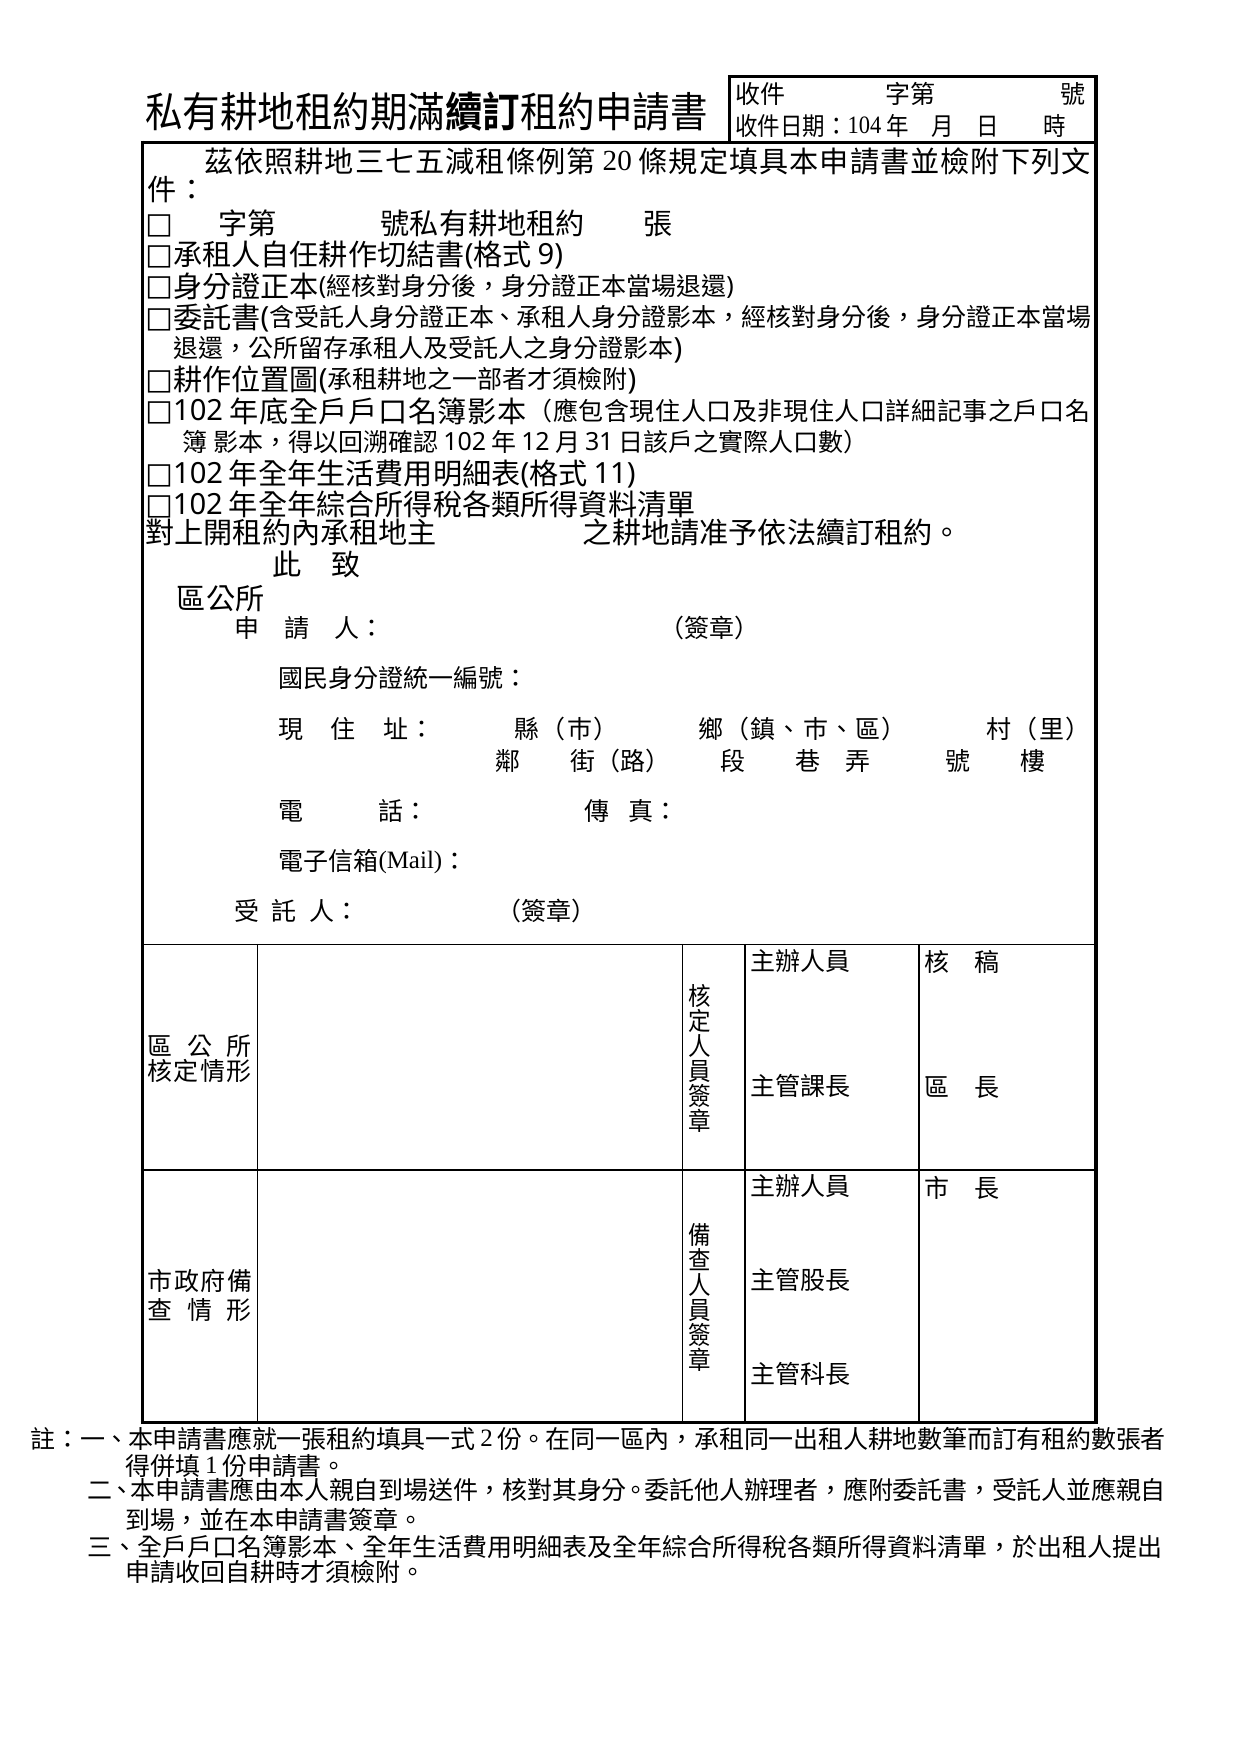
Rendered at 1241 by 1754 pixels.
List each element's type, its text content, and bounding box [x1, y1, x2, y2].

text 註：一、本申請書應就一張租約填具一式2份。在同一區內，承租同一出租人耕地數筆而訂有租約數張者，得併填1份申請書。 [31, 1424, 1165, 1478]
table_cell 茲依照耕地三七五減租條例第20條規定填具本申請書並檢附下列文件： □ 字第 號私有耕地租約 張 □承租人自任耕作切結書(格式9) □身分證正本(經核對身分後，身分證正本當場退還) □委託書(含受託人身分證正本、承租人身分證影本，經核對身分後，身分證正本當場退還，公所留存承租人及受託人之身分證影本) □耕作位置圖(承租耕地之一部者才須檢附) □102年底全戶戶口名簿影本（應包含現住人口及非現住人口詳細記事之戶口名簿 影本，得以回溯確認102年12月31日該戶之實際人口數） □102年全年生活費用明細表(格式11) □102年全年綜合所得稅各類所得資料清單 對上開租約內承租地主 之耕地請准予依法續訂租約。 此 致 區公所 申 請 人： （簽章） 國民身分證統一編號： 現 住 址： 縣（巿） 鄉（鎮、巿、區） 村（里） 鄰 街（路） 段 巷 弄 號 樓 電 話： 傳 真： 電子信箱(Mail)： 受 託 人： （簽章） [144, 144, 1094, 944]
table_cell 備 查 人 員 簽 章 [683, 1171, 744, 1421]
table_header 私有耕地租約期滿續訂租約申請書 [142, 75, 728, 141]
table_cell 市政府備查情形 [144, 1171, 257, 1421]
table_cell [258, 945, 682, 1169]
table_cell 核 定 人 員 簽 章 [683, 945, 744, 1169]
table_header 收件 字第 號 收件日期：104年 月 日 時 [731, 78, 1094, 141]
table_cell 主辦人員 主管課長 [746, 945, 918, 1169]
table_cell 市 長 [920, 1171, 1094, 1421]
table_cell 核稿 區長 [920, 945, 1094, 1169]
text 三、全戶戶口名簿影本、全年生活費用明細表及全年綜合所得稅各類所得資料清單，於出租人提出申請收回自耕時才須檢附。 [87, 1532, 1165, 1586]
table_cell 主辦人員 主管股長 主管科長 [746, 1171, 918, 1421]
table_cell [258, 1171, 682, 1421]
text 二、本申請書應由本人親自到場送件，核對其身分。委託他人辦理者，應附委託書，受託人並應親自到場，並在本申請書簽章。 [87, 1478, 1165, 1532]
table_cell 區公所 核定情形 [144, 945, 257, 1169]
